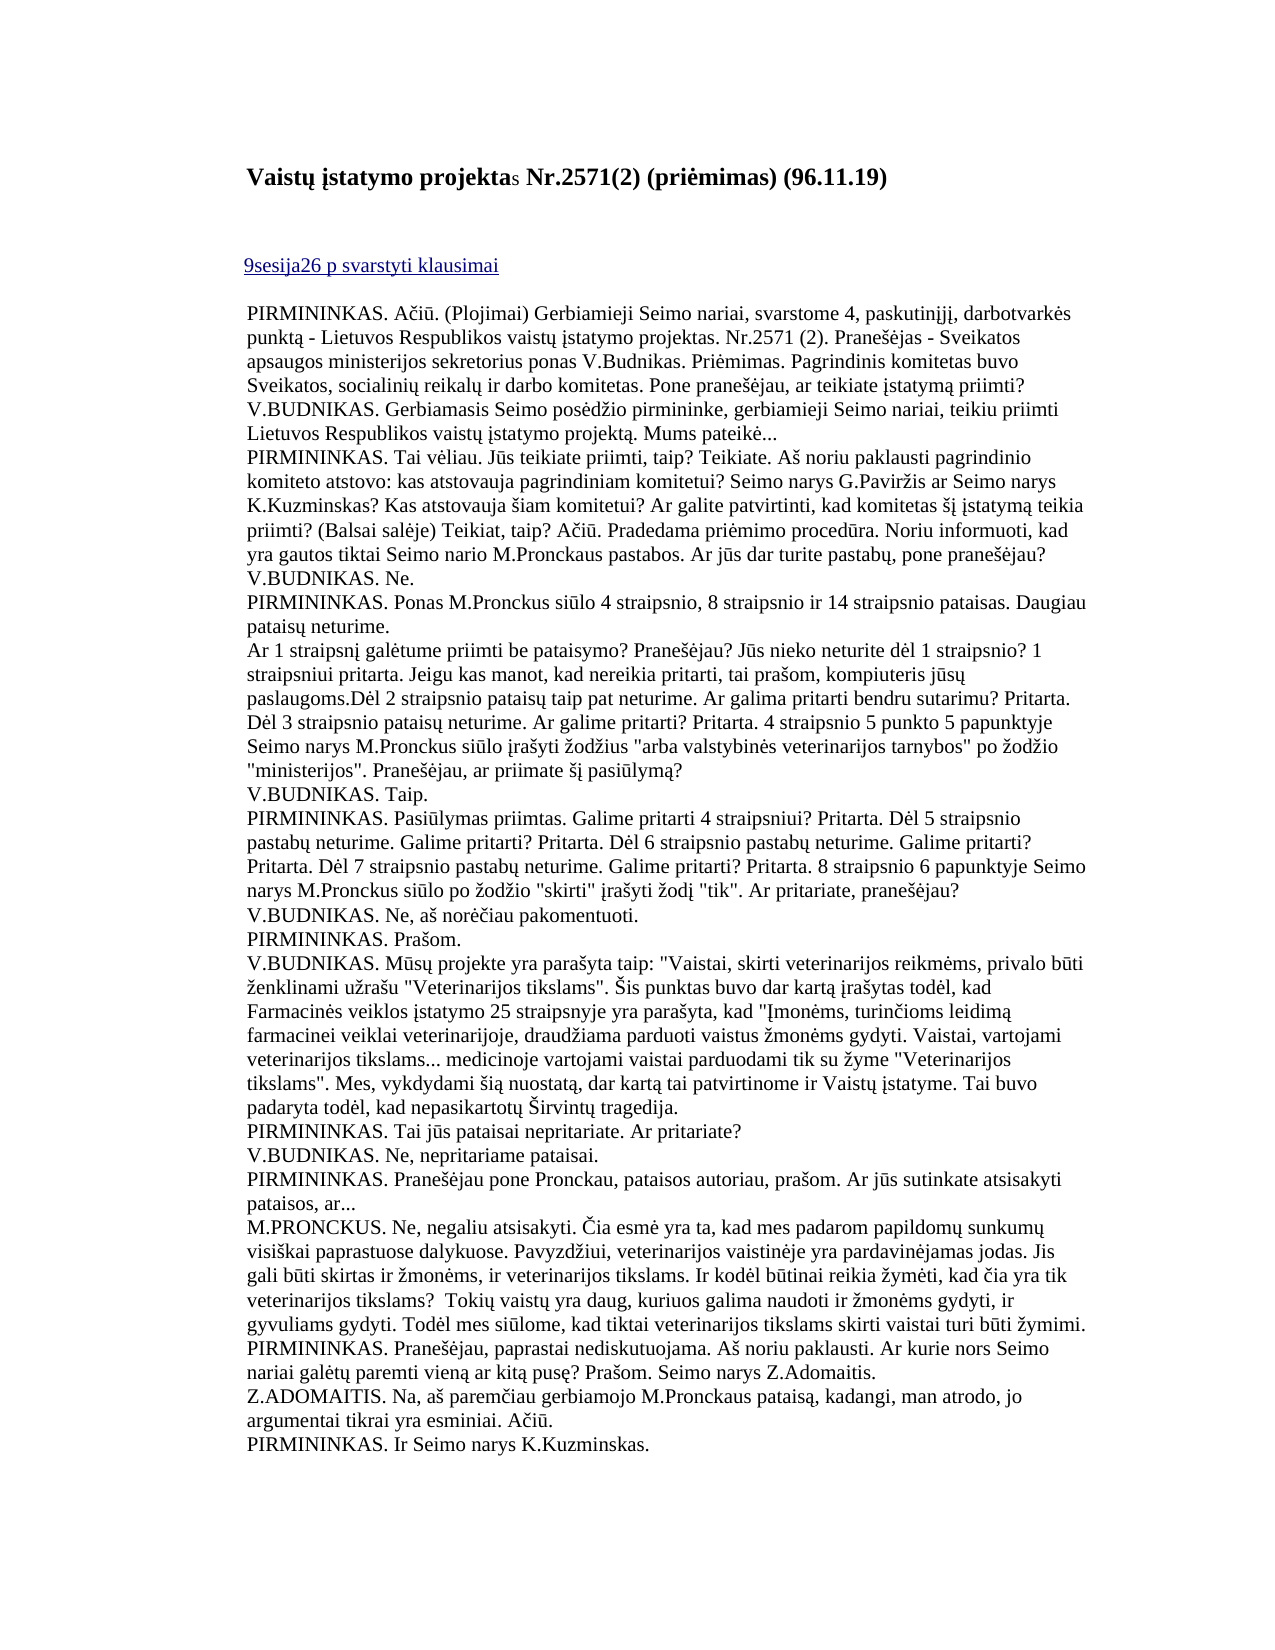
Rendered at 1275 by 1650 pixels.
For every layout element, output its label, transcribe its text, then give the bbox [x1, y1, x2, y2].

text PIRMININKAS. Pranešėjau, paprastai nediskutuojama. Aš noriu paklausti. Ar kurie nors Seimo nariai galėtų paremti vieną ar kitą pusę? Prašom. Seimo narys Z.Adomaitis. [247, 1336, 1087, 1384]
text PIRMININKAS. Tai jūs pataisai nepritariate. Ar pritariate? [247, 1119, 1087, 1143]
text Z.ADOMAITIS. Na, aš paremčiau gerbiamojo M.Pronckaus pataisą, kadangi, man atrodo, jo argumentai tikrai yra esminiai. Ačiū. [247, 1384, 1087, 1432]
text PIRMININKAS. Prašom. [247, 927, 1087, 951]
text V.BUDNIKAS. Ne, nepritariame pataisai. [247, 1143, 1087, 1167]
text PIRMININKAS. Pasiūlymas priimtas. Galime pritarti 4 straipsniui? Pritarta. Dėl 5 straipsnio pastabų neturime. Galime pritarti? Pritarta. Dėl 6 straipsnio pastabų neturime. Galime pritarti? Pritarta. Dėl 7 straipsnio pastabų neturime. Galime pritarti? Pritarta. 8 straipsnio 6 papunktyje Seimo narys M.Pronckus siūlo po žodžio "skirti" įrašyti žodį "tik". Ar pritariate, pranešėjau? [247, 806, 1087, 902]
text PIRMININKAS. Ponas M.Pronckus siūlo 4 straipsnio, 8 straipsnio ir 14 straipsnio pataisas. Daugiau pataisų neturime. [247, 590, 1087, 638]
text V.BUDNIKAS. Ne. [247, 566, 1087, 590]
text Dėl 3 straipsnio pataisų neturime. Ar galime pritarti? Pritarta. 4 straipsnio 5 punkto 5 papunktyje Seimo narys M.Pronckus siūlo įrašyti žodžius "arba valstybinės veterinarijos tarnybos" po žodžio "ministerijos". Pranešėjau, ar priimate šį pasiūlymą? [247, 710, 1087, 782]
text PIRMININKAS. Pranešėjau pone Pronckau, pataisos autoriau, prašom. Ar jūs sutinkate atsisakyti pataisos, ar... [247, 1167, 1087, 1215]
text Vaistų įstatymo projektas Nr.2571(2) (priėmimas) (96.11.19) [246, 162, 1087, 191]
text PIRMININKAS. Ir Seimo narys K.Kuzminskas. [247, 1432, 1087, 1456]
text V.BUDNIKAS. Gerbiamasis Seimo posėdžio pirmininke, gerbiamieji Seimo nariai, teikiu priimti Lietuvos Respublikos vaistų įstatymo projektą. Mums pateikė... [247, 397, 1087, 445]
text M.PRONCKUS. Ne, negaliu atsisakyti. Čia esmė yra ta, kad mes padarom papildomų sunkumų visiškai paprastuose dalykuose. Pavyzdžiui, veterinarijos vaistinėje yra pardavinėjamas jodas. Jis gali būti skirtas ir žmonėms, ir veterinarijos tikslams. Ir kodėl būtinai reikia žymėti, kad čia yra tik veterinarijos tikslams? Tokių vaistų yra daug, kuriuos galima naudoti ir žmonėms gydyti, ir gyvuliams gydyti. Todėl mes siūlome, kad tiktai veterinarijos tikslams skirti vaistai turi būti žymimi. [247, 1215, 1087, 1336]
text V.BUDNIKAS. Taip. [247, 782, 1087, 806]
text V.BUDNIKAS. Mūsų projekte yra parašyta taip: "Vaistai, skirti veterinarijos reikmėms, privalo būti ženklinami užrašu "Veterinarijos tikslams". Šis punktas buvo dar kartą įrašytas todėl, kad Farmacinės veiklos įstatymo 25 straipsnyje yra parašyta, kad "Įmonėms, turinčioms leidimą farmacinei veiklai veterinarijoje, draudžiama parduoti vaistus žmonėms gydyti. Vaistai, vartojami veterinarijos tikslams... medicinoje vartojami vaistai parduodami tik su žyme "Veterinarijos tikslams". Mes, vykdydami šią nuostatą, dar kartą tai patvirtinome ir Vaistų įstatyme. Tai buvo padaryta todėl, kad nepasikartotų Širvintų tragedija. [247, 951, 1087, 1119]
text PIRMININKAS. Ačiū. (Plojimai) Gerbiamieji Seimo nariai, svarstome 4, paskutinįjį, darbotvarkės punktą - Lietuvos Respublikos vaistų įstatymo projektas. Nr.2571 (2). Pranešėjas - Sveikatos apsaugos ministerijos sekretorius ponas V.Budnikas. Priėmimas. Pagrindinis komitetas buvo Sveikatos, socialinių reikalų ir darbo komitetas. Pone pranešėjau, ar teikiate įstatymą priimti? [247, 301, 1087, 397]
text 9sesija26 p svarstyti klausimai [244, 253, 1087, 277]
text Ar 1 straipsnį galėtume priimti be pataisymo? Pranešėjau? Jūs nieko neturite dėl 1 straipsnio? 1 straipsniui pritarta. Jeigu kas manot, kad nereikia pritarti, tai prašom, kompiuteris jūsų paslaugoms.Dėl 2 straipsnio pataisų taip pat neturime. Ar galima pritarti bendru sutarimu? Pritarta. [247, 638, 1087, 710]
text V.BUDNIKAS. Ne, aš norėčiau pakomentuoti. [247, 902, 1087, 927]
text PIRMININKAS. Tai vėliau. Jūs teikiate priimti, taip? Teikiate. Aš noriu paklausti pagrindinio komiteto atstovo: kas atstovauja pagrindiniam komitetui? Seimo narys G.Paviržis ar Seimo narys K.Kuzminskas? Kas atstovauja šiam komitetui? Ar galite patvirtinti, kad komitetas šį įstatymą teikia priimti? (Balsai salėje) Teikiat, taip? Ačiū. Pradedama priėmimo procedūra. Noriu informuoti, kad yra gautos tiktai Seimo nario M.Pronckaus pastabos. Ar jūs dar turite pastabų, pone pranešėjau? [247, 445, 1087, 566]
